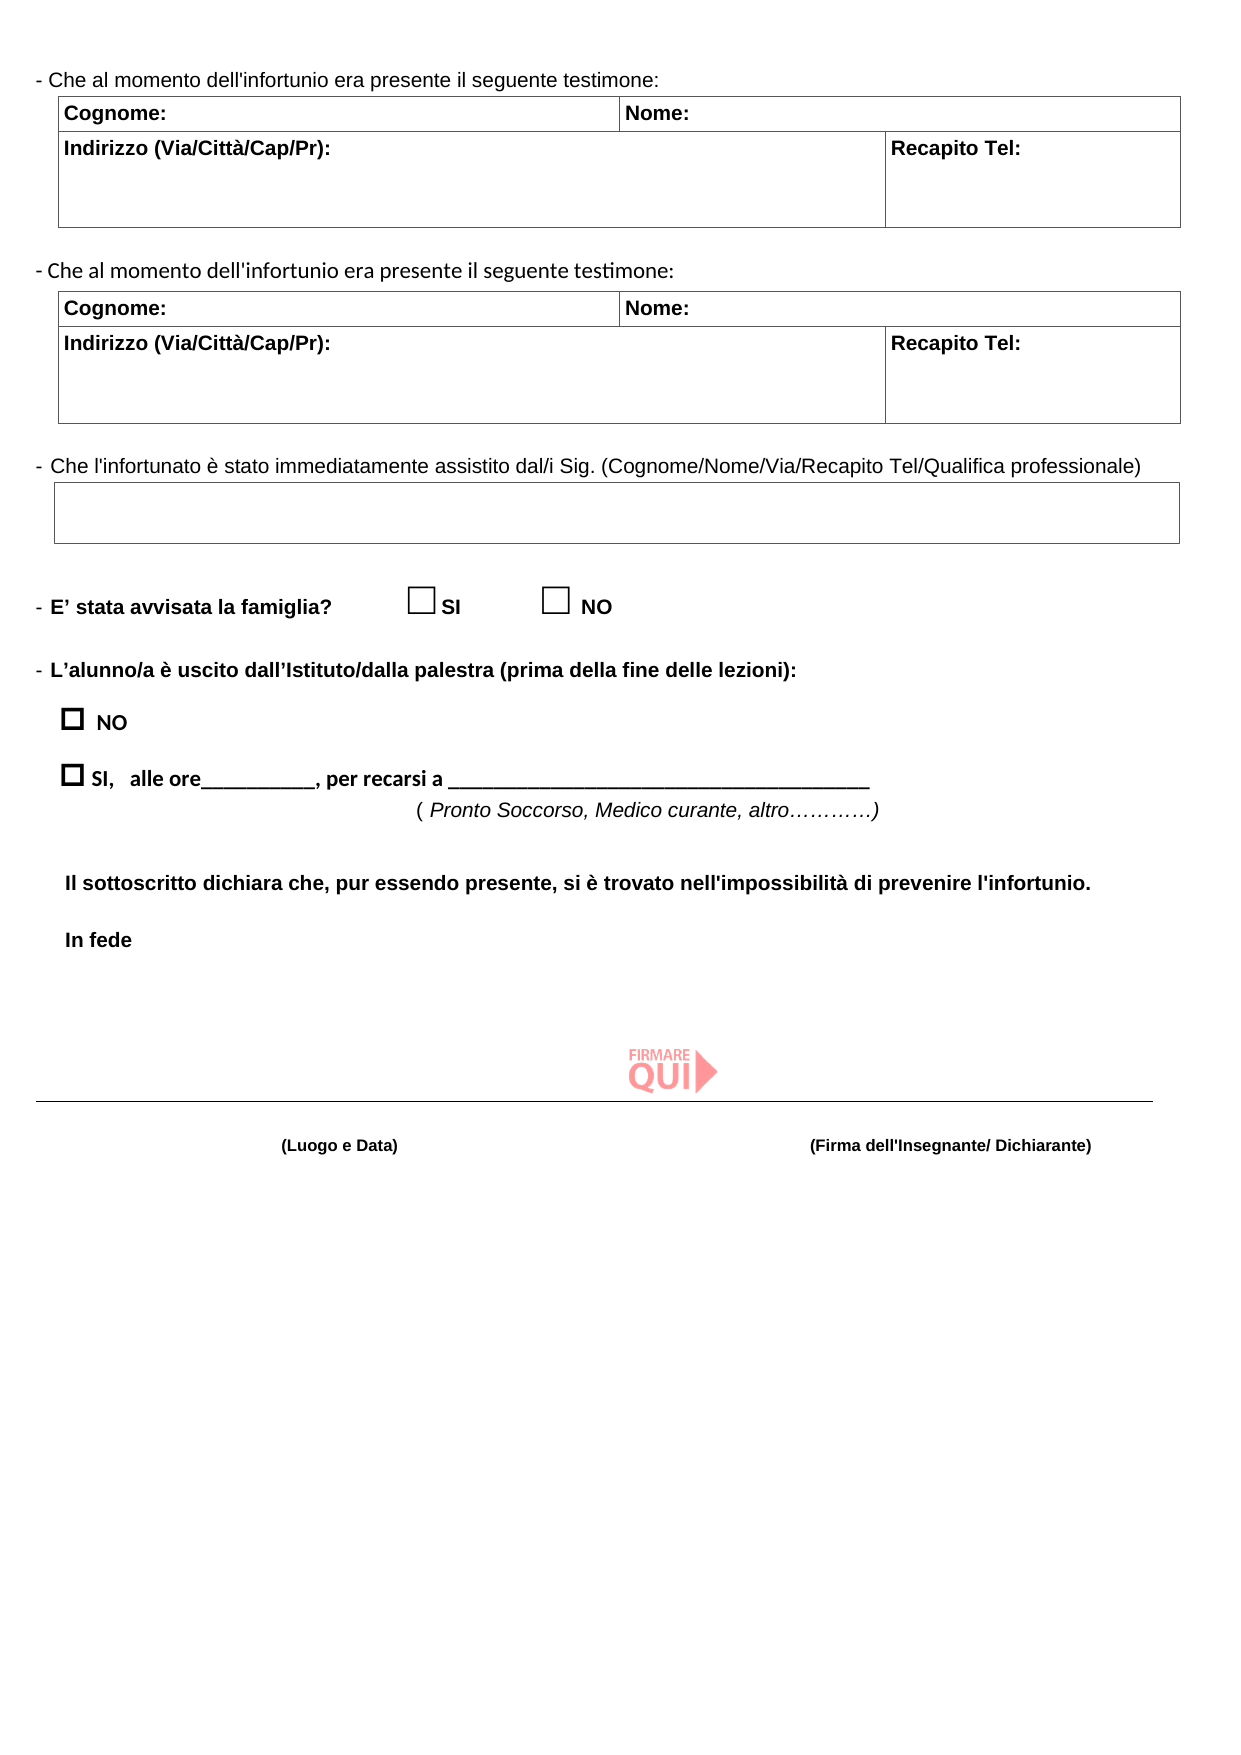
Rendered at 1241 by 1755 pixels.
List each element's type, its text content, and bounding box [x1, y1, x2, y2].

text In fede [65, 925, 1241, 953]
text □ NO [58, 686, 1241, 742]
table_cell Recapito Tel: [886, 327, 1180, 423]
subtitle Il sottoscritto dichiara che, pur essendo presente, si è trovato nell'impossibilità di prevenire l'infortunio. [65, 870, 1241, 894]
table_cell Indirizzo (Via/Città/Cap/Pr): [59, 327, 885, 423]
table_header Nome: [620, 97, 1180, 131]
text □ SI, alle ore__________, per recarsi a _____________________________________ [58, 742, 1241, 798]
table_header Nome: [620, 292, 1180, 326]
table_header Cognome: [59, 292, 619, 326]
table_cell Recapito Tel: [886, 132, 1180, 227]
list L’alunno/a è uscito dall’Istituto/dalla palestra (prima della fine delle lezioni): [35, 658, 1241, 682]
table_cell Indirizzo (Via/Città/Cap/Pr): [59, 132, 885, 227]
text (Luogo e Data) (Firma dell'Insegnante/ Dichiarante) [281, 1136, 1241, 1155]
list E’ stata avvisata la famiglia? □ SI □ NO [35, 571, 1241, 624]
text ( Pronto Soccorso, Medico curante, altro…………) [58, 798, 1241, 822]
list - Che al momento dell'infortunio era presente il seguente testimone: [35, 68, 1241, 92]
table_header Cognome: [59, 97, 619, 131]
text - Che al momento dell'infortunio era presente il seguente testimone: [35, 256, 1241, 284]
list Che l'infortunato è stato immediatamente assistito dal/i Sig. (Cognome/Nome/Via/Recapito Tel/Qualifica professionale) [35, 454, 1241, 478]
